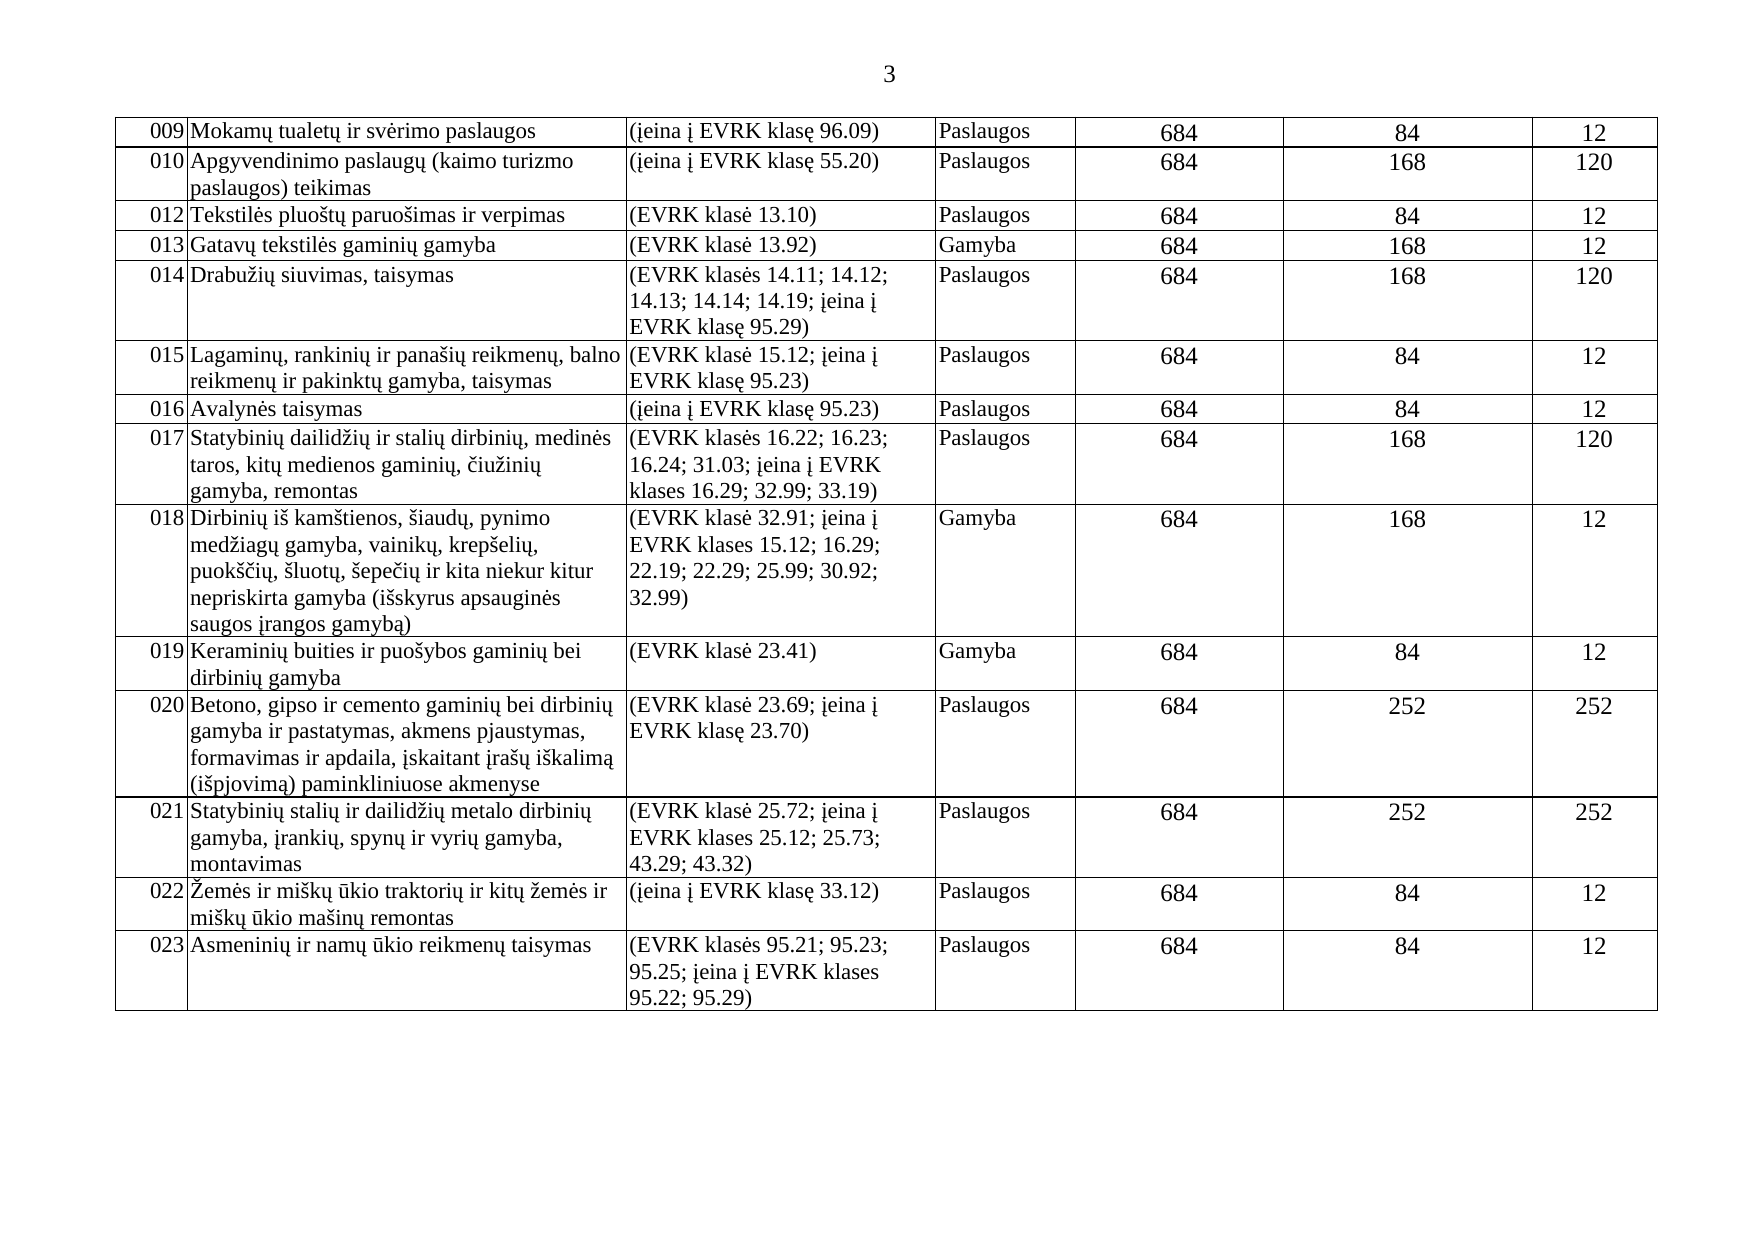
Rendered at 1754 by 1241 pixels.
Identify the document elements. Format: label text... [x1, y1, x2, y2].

table_cell (EVRK klasės 16.22; 16.23; 16.24; 31.03; įeina į EVRK klases 16.29; 32.99; 33.19) [627, 424, 935, 503]
table_cell 168 [1284, 148, 1532, 200]
table_cell (įeina į EVRK klasę 55.20) [627, 148, 935, 200]
table_cell 684 [1076, 931, 1283, 1010]
table_cell Gamyba [936, 637, 1075, 690]
table_cell Lagaminų, rankinių ir panašių reikmenų, balno reikmenų ir pakinktų gamyba, taisymas [188, 341, 626, 393]
table_cell Drabužių siuvimas, taisymas [188, 261, 626, 340]
table_cell 019 [116, 637, 187, 690]
table_cell 022 [116, 878, 187, 930]
table_cell 020 [116, 691, 187, 796]
table_cell 684 [1076, 341, 1283, 393]
table_cell 84 [1284, 118, 1532, 146]
table_cell (įeina į EVRK klasę 95.23) [627, 395, 935, 423]
table_cell Mokamų tualetų ir svėrimo paslaugos [188, 118, 626, 146]
table_cell Keraminių buities ir puošybos gaminių bei dirbinių gamyba [188, 637, 626, 690]
table_cell Paslaugos [936, 424, 1075, 503]
table_cell Paslaugos [936, 201, 1075, 230]
table_cell 021 [116, 798, 187, 877]
table_cell Paslaugos [936, 878, 1075, 930]
table_cell Paslaugos [936, 395, 1075, 423]
table_cell 84 [1284, 341, 1532, 393]
table_cell 168 [1284, 505, 1532, 636]
table_cell 12 [1533, 118, 1657, 146]
table_cell 017 [116, 424, 187, 503]
table_cell 014 [116, 261, 187, 340]
table_cell 684 [1076, 505, 1283, 636]
table_cell 684 [1076, 798, 1283, 877]
table_cell 12 [1533, 878, 1657, 930]
table_cell Paslaugos [936, 341, 1075, 393]
table_cell (EVRK klasė 23.41) [627, 637, 935, 690]
table_cell 252 [1533, 691, 1657, 796]
table_cell 168 [1284, 231, 1532, 260]
table_cell Žemės ir miškų ūkio traktorių ir kitų žemės ir miškų ūkio mašinų remontas [188, 878, 626, 930]
table_cell Gamyba [936, 505, 1075, 636]
table_cell Paslaugos [936, 691, 1075, 796]
table_cell 12 [1533, 395, 1657, 423]
table_cell 120 [1533, 424, 1657, 503]
table_cell (EVRK klasė 15.12; įeina į EVRK klasę 95.23) [627, 341, 935, 393]
table_cell 684 [1076, 148, 1283, 200]
table_cell 684 [1076, 395, 1283, 423]
table_cell 018 [116, 505, 187, 636]
table_cell 684 [1076, 424, 1283, 503]
table_cell 015 [116, 341, 187, 393]
table_cell 684 [1076, 691, 1283, 796]
table_cell 684 [1076, 878, 1283, 930]
table_cell Paslaugos [936, 118, 1075, 146]
table_cell Gamyba [936, 231, 1075, 260]
table_cell (EVRK klasė 25.72; įeina į EVRK klases 25.12; 25.73; 43.29; 43.32) [627, 798, 935, 877]
table_cell (įeina į EVRK klasę 96.09) [627, 118, 935, 146]
table_cell Betono, gipso ir cemento gaminių bei dirbinių gamyba ir pastatymas, akmens pjaustymas, formavimas ir apdaila, įskaitant įrašų iškalimą (išpjovimą) paminkliniuose akmenyse [188, 691, 626, 796]
table_cell Statybinių dailidžių ir stalių dirbinių, medinės taros, kitų medienos gaminių, čiužinių gamyba, remontas [188, 424, 626, 503]
table_cell Paslaugos [936, 798, 1075, 877]
table_cell 12 [1533, 201, 1657, 230]
table_cell 84 [1284, 637, 1532, 690]
table_cell (EVRK klasė 13.92) [627, 231, 935, 260]
table_cell 12 [1533, 231, 1657, 260]
table_cell 12 [1533, 637, 1657, 690]
table_cell (EVRK klasė 23.69; įeina į EVRK klasę 23.70) [627, 691, 935, 796]
table_cell Paslaugos [936, 261, 1075, 340]
table_cell Tekstilės pluoštų paruošimas ir verpimas [188, 201, 626, 230]
table_cell 12 [1533, 931, 1657, 1010]
table_cell 84 [1284, 395, 1532, 423]
table_cell 252 [1284, 798, 1532, 877]
table_cell Asmeninių ir namų ūkio reikmenų taisymas [188, 931, 626, 1010]
table_cell Statybinių stalių ir dailidžių metalo dirbinių gamyba, įrankių, spynų ir vyrių gamyba, montavimas [188, 798, 626, 877]
table_cell (įeina į EVRK klasę 33.12) [627, 878, 935, 930]
table_cell 84 [1284, 931, 1532, 1010]
table_cell 012 [116, 201, 187, 230]
table_cell 84 [1284, 878, 1532, 930]
table_cell 009 [116, 118, 187, 146]
table_cell 120 [1533, 148, 1657, 200]
table_cell 684 [1076, 231, 1283, 260]
table_cell (EVRK klasė 13.10) [627, 201, 935, 230]
table_cell Dirbinių iš kamštienos, šiaudų, pynimo medžiagų gamyba, vainikų, krepšelių, puokščių, šluotų, šepečių ir kita niekur kitur nepriskirta gamyba (išskyrus apsauginės saugos įrangos gamybą) [188, 505, 626, 636]
table_cell 016 [116, 395, 187, 423]
table_cell 252 [1533, 798, 1657, 877]
table_cell (EVRK klasės 14.11; 14.12; 14.13; 14.14; 14.19; įeina į EVRK klasę 95.29) [627, 261, 935, 340]
table_cell (EVRK klasės 95.21; 95.23; 95.25; įeina į EVRK klases 95.22; 95.29) [627, 931, 935, 1010]
table_cell Apgyvendinimo paslaugų (kaimo turizmo paslaugos) teikimas [188, 148, 626, 200]
table_cell Paslaugos [936, 931, 1075, 1010]
table_cell 84 [1284, 201, 1532, 230]
table_cell 168 [1284, 261, 1532, 340]
table_cell 684 [1076, 201, 1283, 230]
table_cell 010 [116, 148, 187, 200]
table_cell 252 [1284, 691, 1532, 796]
table_cell 684 [1076, 637, 1283, 690]
table_cell 168 [1284, 424, 1532, 503]
table_cell 023 [116, 931, 187, 1010]
table_cell 684 [1076, 261, 1283, 340]
table_cell (EVRK klasė 32.91; įeina į EVRK klases 15.12; 16.29; 22.19; 22.29; 25.99; 30.92; 32.99) [627, 505, 935, 636]
table_cell Gatavų tekstilės gaminių gamyba [188, 231, 626, 260]
table_cell Paslaugos [936, 148, 1075, 200]
table_cell 120 [1533, 261, 1657, 340]
table_cell 12 [1533, 341, 1657, 393]
table_cell 684 [1076, 118, 1283, 146]
table_cell 013 [116, 231, 187, 260]
table_cell 12 [1533, 505, 1657, 636]
table_cell Avalynės taisymas [188, 395, 626, 423]
